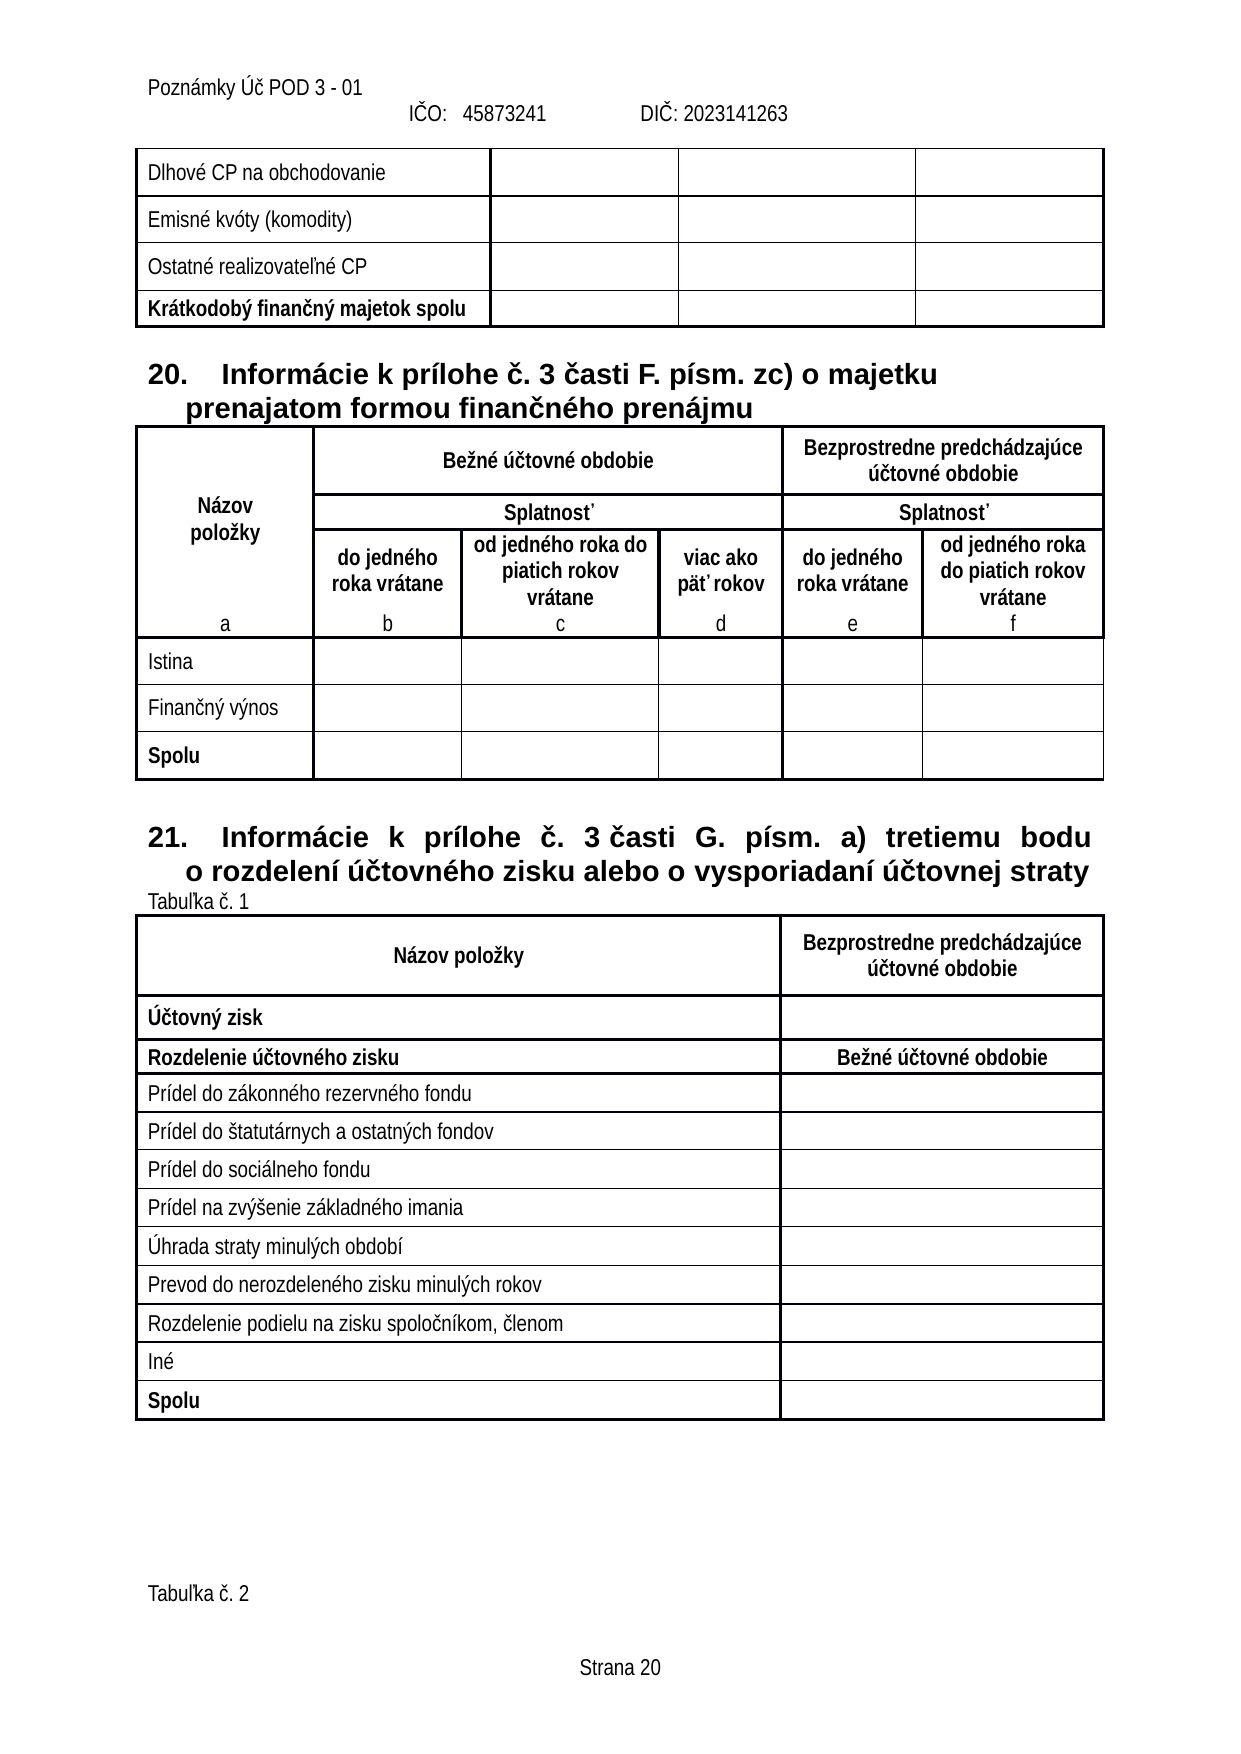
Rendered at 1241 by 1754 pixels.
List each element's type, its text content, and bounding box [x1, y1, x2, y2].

table_header Bežné účtovné obdobie [315, 428, 781, 493]
table_cell Spolu [138, 732, 312, 778]
table_header Názov položky [138, 428, 312, 610]
table_header Bezprostredne predchádzajúce účtovné obdobie [782, 917, 1102, 994]
table_cell [923, 639, 1103, 683]
table_cell [679, 197, 915, 242]
table_cell [782, 1305, 1102, 1341]
table_cell [782, 1381, 1102, 1418]
table_cell [679, 149, 915, 195]
table_cell [679, 291, 915, 325]
table_cell [782, 1150, 1102, 1188]
table_cell do jedného roka vrátane [315, 531, 460, 610]
table_cell [782, 1189, 1102, 1226]
table_cell [782, 1227, 1102, 1264]
table_cell [916, 149, 1102, 195]
table_cell [784, 639, 922, 683]
table_cell Prídel do zákonného rezervného fondu [138, 1075, 779, 1111]
table_cell e [784, 610, 921, 636]
table_cell [916, 197, 1102, 242]
table_cell Prevod do nerozdeleného zisku minulých rokov [138, 1266, 779, 1303]
table_cell [492, 291, 678, 325]
table_cell Prídel do štatutárnych a ostatných fondov [138, 1113, 779, 1149]
table_cell [782, 1075, 1102, 1111]
table_cell od jedného roka do piatich rokov vrátane [463, 531, 657, 610]
table_cell Finančný výnos [138, 685, 312, 731]
table_cell [784, 732, 922, 778]
table_cell [916, 291, 1102, 325]
title Informácie k prílohe č. 3 časti G. písm. a) tretiemu bodu o rozdelení účtovného zisku alebo o vysporiadaní účtovnej straty [148, 821, 1092, 888]
table_cell Splatnosť [784, 496, 1102, 528]
table_cell [492, 149, 678, 195]
table_cell Istina [138, 639, 312, 683]
table_cell Prídel do sociálneho fondu [138, 1150, 779, 1188]
table_cell [315, 639, 461, 683]
table_cell Úhrada straty minulých období [138, 1227, 779, 1264]
title Informácie k prílohe č. 3 časti F. písm. zc) o majetku prenajatom formou finančného prenájmu [148, 357, 1092, 424]
table_cell [923, 732, 1103, 778]
table_cell Prídel na zvýšenie základného imania [138, 1189, 779, 1226]
table_cell d [661, 610, 781, 636]
table_cell Ostatné realizovateľné CP [138, 243, 489, 289]
table_cell [659, 732, 781, 778]
table_cell [679, 243, 915, 289]
text Tabuľka č. 2 [148, 1579, 1092, 1606]
table_cell do jedného roka vrátane [784, 531, 921, 610]
table_cell Rozdelenie účtovného zisku [138, 1041, 779, 1072]
table_cell Krátkodobý finančný majetok spolu [138, 291, 489, 325]
table_cell [659, 685, 781, 731]
table_cell Spolu [138, 1381, 779, 1418]
table_cell Emisné kvóty (komodity) [138, 197, 489, 242]
table_cell od jedného roka do piatich rokov vrátane [924, 531, 1102, 610]
table_cell [782, 1343, 1102, 1380]
table_cell [782, 997, 1102, 1038]
table_cell [782, 1266, 1102, 1303]
text Tabuľka č. 1 [148, 888, 1092, 914]
table_cell [315, 685, 461, 731]
table_cell [462, 639, 658, 683]
table_cell [462, 685, 658, 731]
table_cell [492, 243, 678, 289]
table_cell Splatnosť [315, 496, 781, 528]
table_cell f [924, 610, 1102, 636]
table_cell Iné [138, 1343, 779, 1380]
table_cell [784, 685, 922, 731]
table_cell Účtovný zisk [138, 997, 779, 1038]
table_cell [782, 1113, 1102, 1149]
table_cell Dlhové CP na obchodovanie [138, 149, 489, 195]
table_cell [923, 685, 1103, 731]
table_cell b [315, 610, 460, 636]
table_cell a [138, 610, 312, 636]
table_header Názov položky [138, 917, 779, 994]
table_cell [916, 243, 1102, 289]
table_cell c [463, 610, 657, 636]
table_header Bezprostredne predchádzajúce účtovné obdobie [784, 428, 1102, 493]
table_cell [492, 197, 678, 242]
table_cell Bežné účtovné obdobie [782, 1041, 1102, 1072]
table_cell [659, 639, 781, 683]
table_cell [315, 732, 461, 778]
table_cell [462, 732, 658, 778]
table_cell viac ako päť rokov [661, 531, 781, 610]
table_cell Rozdelenie podielu na zisku spoločníkom, členom [138, 1305, 779, 1341]
